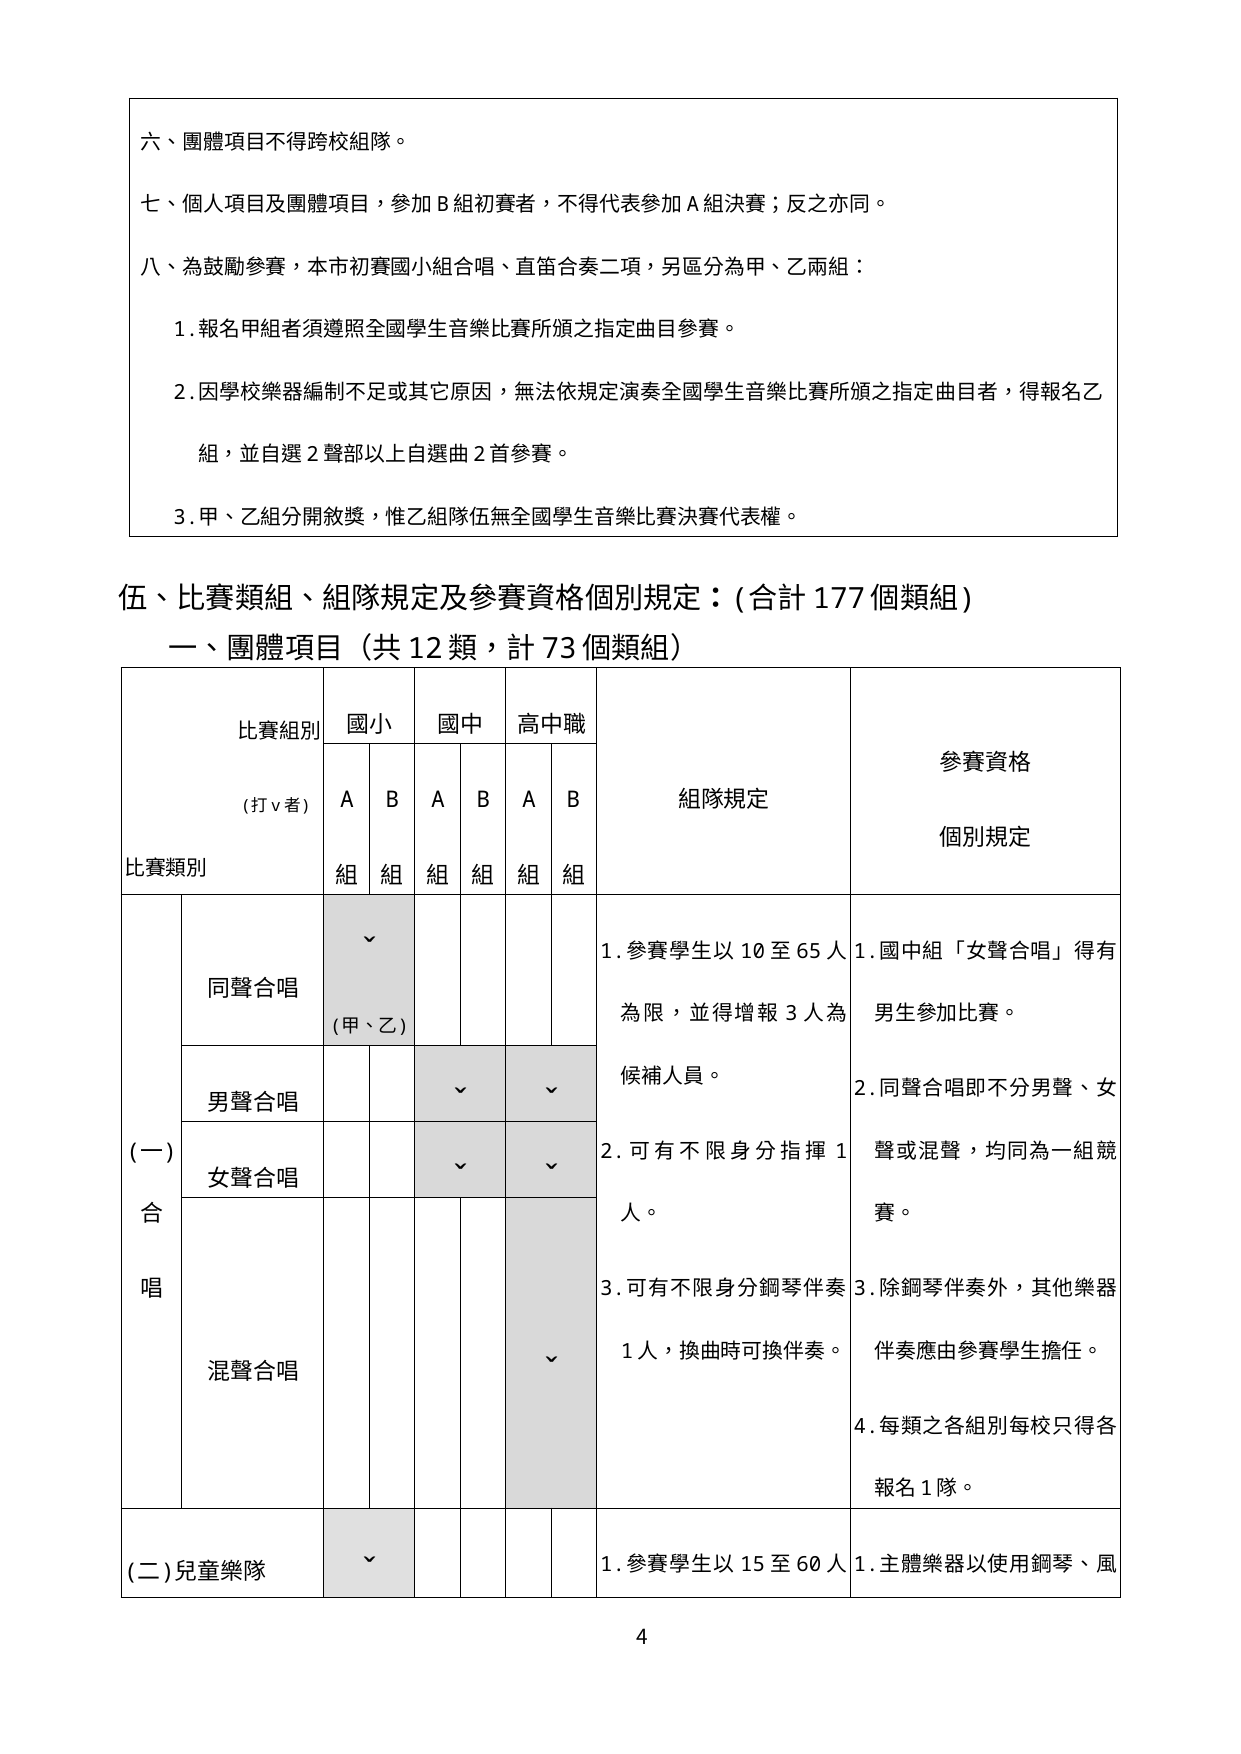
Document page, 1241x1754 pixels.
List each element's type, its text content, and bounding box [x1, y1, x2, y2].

table_cell [461, 895, 505, 1045]
table_cell 混聲合唱 [182, 1198, 323, 1508]
table_header 比賽組別 (打v者)比賽類別 [122, 668, 323, 894]
table_cell B 組 [552, 744, 596, 894]
table_cell [461, 1198, 505, 1508]
table_cell [370, 1198, 414, 1508]
table_cell ˇ [324, 1509, 414, 1597]
table_cell 1.參賽學生以15至60人 [597, 1509, 850, 1597]
table_cell [324, 1122, 369, 1197]
table_cell (一)合 唱 [122, 895, 181, 1508]
table_cell [415, 1198, 460, 1508]
table_cell A 組 [506, 744, 551, 894]
table_cell A 組 [324, 744, 369, 894]
table_header 國小 [324, 668, 414, 743]
table_cell 同聲合唱 [182, 895, 323, 1045]
table_header 參賽資格 個別規定 [851, 668, 1120, 894]
table_cell A 組 [415, 744, 460, 894]
table_cell [461, 1509, 505, 1597]
table_cell (二)兒童樂隊 [122, 1509, 323, 1597]
table_cell 1.國中組「女聲合唱」得有男生參加比賽。 2.同聲合唱即不分男聲、女聲或混聲，均同為一組競賽。 3.除鋼琴伴奏外，其他樂器伴奏應由參賽學生擔任。 4.每類之各組別每校只得各報名1隊。 [851, 895, 1120, 1508]
table_cell ˇ [506, 1198, 596, 1508]
table_cell [552, 1509, 596, 1597]
table_cell ˇ [415, 1122, 505, 1197]
table_cell ˇ [415, 1046, 505, 1121]
table_cell ˇ [506, 1046, 596, 1121]
table_cell [415, 1509, 460, 1597]
table_cell 1.參賽學生以10至65人為限，並得增報3人為候補人員。 2.可有不限身分指揮1人。 3.可有不限身分鋼琴伴奏1人，換曲時可換伴奏。 [597, 895, 850, 1508]
table_cell 男聲合唱 [182, 1046, 323, 1121]
table_cell B 組 [370, 744, 414, 894]
table_cell ˇ (甲、乙) [324, 895, 414, 1045]
table_cell [506, 1509, 551, 1597]
table_cell [324, 1046, 369, 1121]
table_cell B 組 [461, 744, 505, 894]
table_cell [370, 1122, 414, 1197]
table_cell ˇ [506, 1122, 596, 1197]
table_cell [506, 895, 551, 1045]
table_header 組隊規定 [597, 668, 850, 894]
table_cell [370, 1046, 414, 1121]
text 伍、比賽類組、組隊規定及參賽資格個別規定：(合計177個類組) [118, 575, 1167, 617]
table_cell [324, 1198, 369, 1508]
table_cell 1.主體樂器以使用鋼琴、風 [851, 1509, 1120, 1597]
table_header 國中 [415, 668, 505, 743]
table_cell [552, 895, 596, 1045]
table_cell 女聲合唱 [182, 1122, 323, 1197]
table_cell 六、團體項目不得跨校組隊。 七、個人項目及團體項目，參加B組初賽者，不得代表參加A組決賽；反之亦同。 八、為鼓勵參賽，本市初賽國小組合唱、直笛合奏二項，另區分為甲、乙兩組： 1.報名甲組者須遵照全國學生音樂比賽所頒之指定曲目參賽。 2.因學校樂器編制不足或其它原因，無法依規定演奏全國學生音樂比賽所頒之指定曲目者，得報名乙組，並自選2聲部以上自選曲2首參賽。 3.甲、乙組分開敘獎，惟乙組隊伍無全國學生音樂比賽決賽代表權。 [130, 99, 1117, 536]
table_cell [415, 895, 460, 1045]
table_header 高中職 [506, 668, 596, 743]
text 一、團體項目（共12類，計73個類組） [168, 624, 1167, 667]
